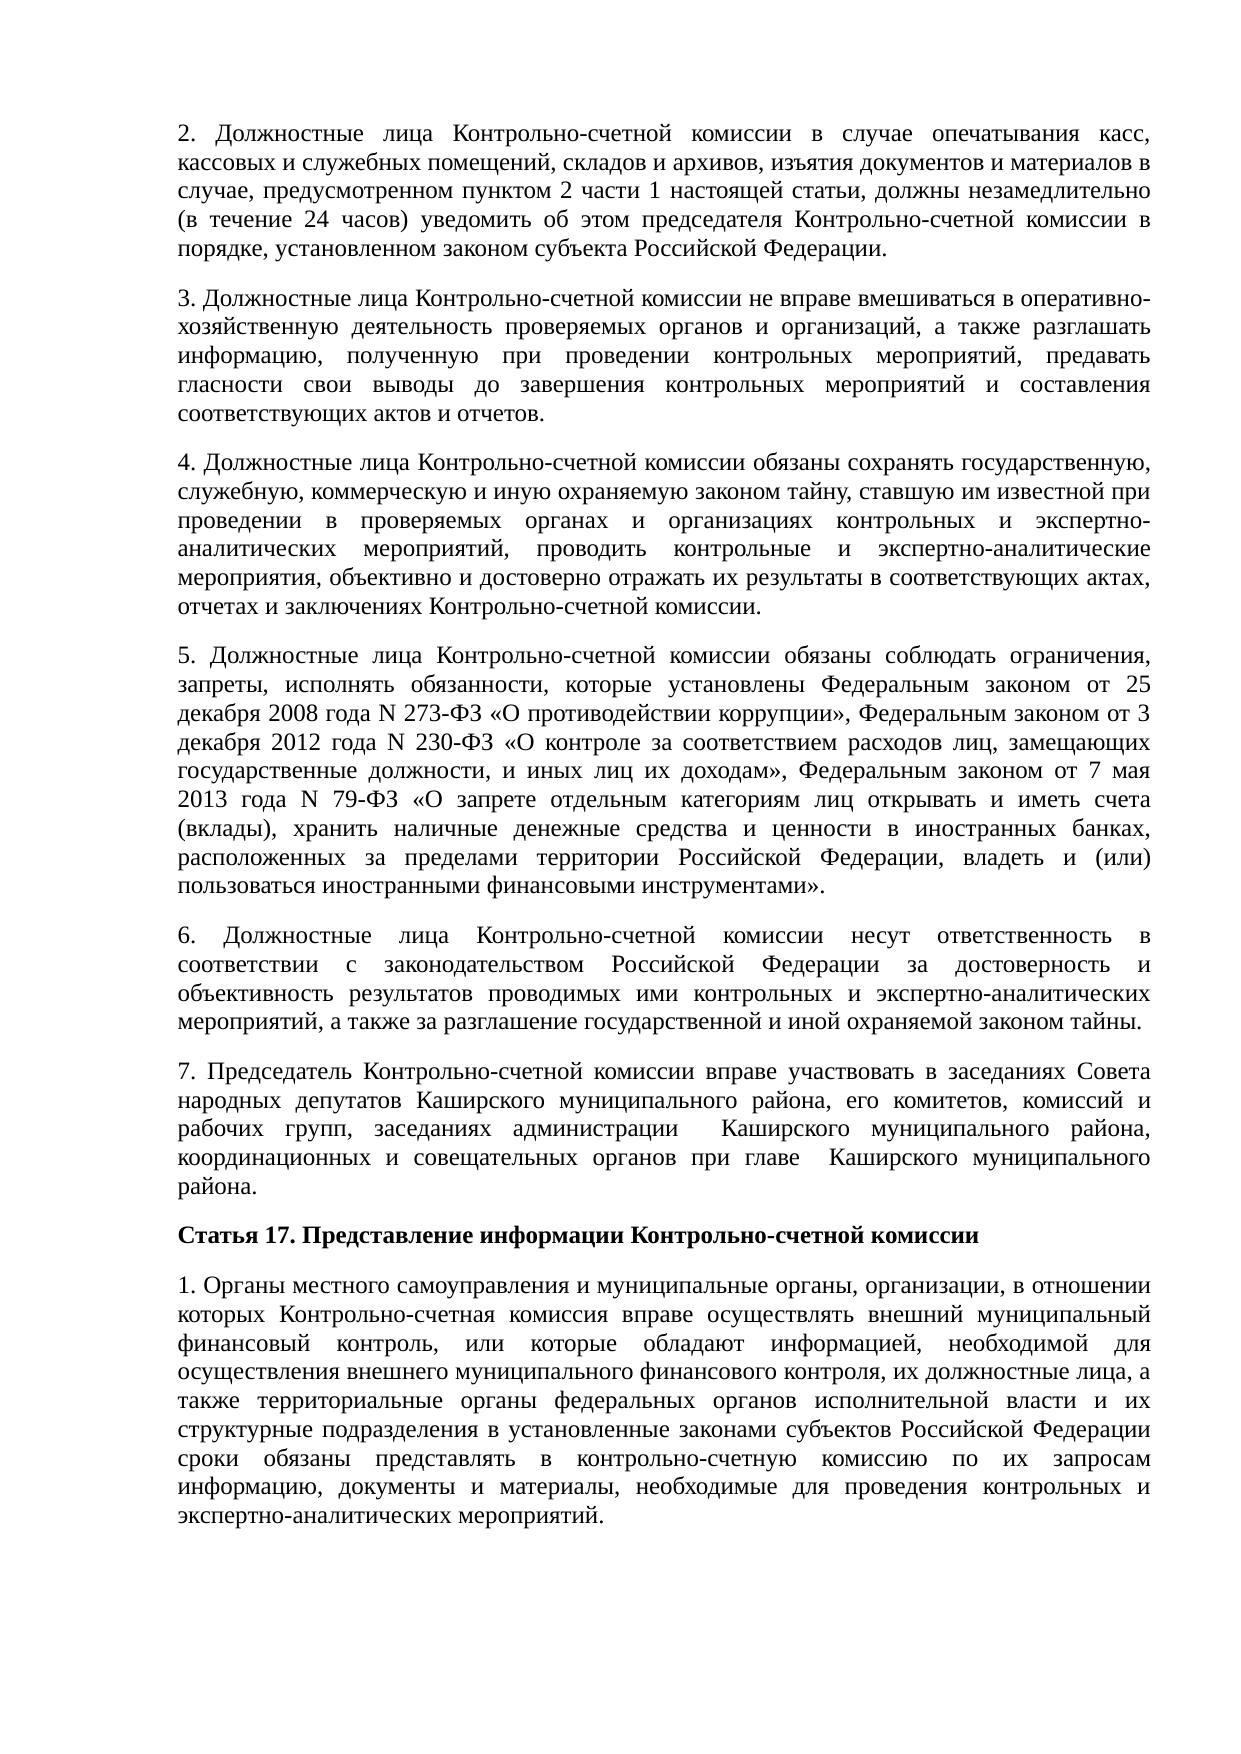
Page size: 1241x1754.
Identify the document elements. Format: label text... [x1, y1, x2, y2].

text Статья 17. Представление информации Контрольно-счетной комиссии [177, 1221, 1152, 1249]
text 2. Должностные лица Контрольно-счетной комиссии в случае опечатывания касс, кассовых и служебных помещений, складов и архивов, изъятия документов и материалов в случае, предусмотренном пунктом 2 части 1 настоящей статьи, должны незамедлительно (в течение 24 часов) уведомить об этом председателя Контрольно-счетной комиссии в порядке, установленном законом субъекта Российской Федерации. [177, 118, 1152, 262]
text 1. Органы местного самоуправления и муниципальные органы, организации, в отношении которых Контрольно-счетная комиссия вправе осуществлять внешний муниципальный финансовый контроль, или которые обладают информацией, необходимой для осуществления внешнего муниципального финансового контроля, их должностные лица, а также территориальные органы федеральных органов исполнительной власти и их структурные подразделения в установленные законами субъектов Российской Федерации сроки обязаны представлять в контрольно-счетную комиссию по их запросам информацию, документы и материалы, необходимые для проведения контрольных и экспертно-аналитических мероприятий. [177, 1270, 1152, 1529]
text 4. Должностные лица Контрольно-счетной комиссии обязаны сохранять государственную, служебную, коммерческую и иную охраняемую законом тайну, ставшую им известной при проведении в проверяемых органах и организациях контрольных и экспертно-аналитических мероприятий, проводить контрольные и экспертно-аналитические мероприятия, объективно и достоверно отражать их результаты в соответствующих актах, отчетах и заключениях Контрольно-счетной комиссии. [177, 447, 1152, 620]
text 7. Председатель Контрольно-счетной комиссии вправе участвовать в заседаниях Совета народных депутатов Каширского муниципального района, его комитетов, комиссий и рабочих групп, заседаниях администрации Каширского муниципального района, координационных и совещательных органов при главе Каширского муниципального района. [177, 1056, 1152, 1200]
text 3. Должностные лица Контрольно-счетной комиссии не вправе вмешиваться в оперативно-хозяйственную деятельность проверяемых органов и организаций, а также разглашать информацию, полученную при проведении контрольных мероприятий, предавать гласности свои выводы до завершения контрольных мероприятий и составления соответствующих актов и отчетов. [177, 283, 1152, 426]
text 5. Должностные лица Контрольно-счетной комиссии обязаны соблюдать ограничения, запреты, исполнять обязанности, которые установлены Федеральным законом от 25 декабря 2008 года N 273-ФЗ «О противодействии коррупции», Федеральным законом от 3 декабря 2012 года N 230-ФЗ «О контроле за соответствием расходов лиц, замещающих государственные должности, и иных лиц их доходам», Федеральным законом от 7 мая 2013 года N 79-ФЗ «О запрете отдельным категориям лиц открывать и иметь счета (вклады), хранить наличные денежные средства и ценности в иностранных банках, расположенных за пределами территории Российской Федерации, владеть и (или) пользоваться иностранными финансовыми инструментами». [177, 641, 1152, 899]
text 6. Должностные лица Контрольно-счетной комиссии несут ответственность в соответствии с законодательством Российской Федерации за достоверность и объективность результатов проводимых ими контрольных и экспертно-аналитических мероприятий, а также за разглашение государственной и иной охраняемой законом тайны. [177, 920, 1152, 1035]
